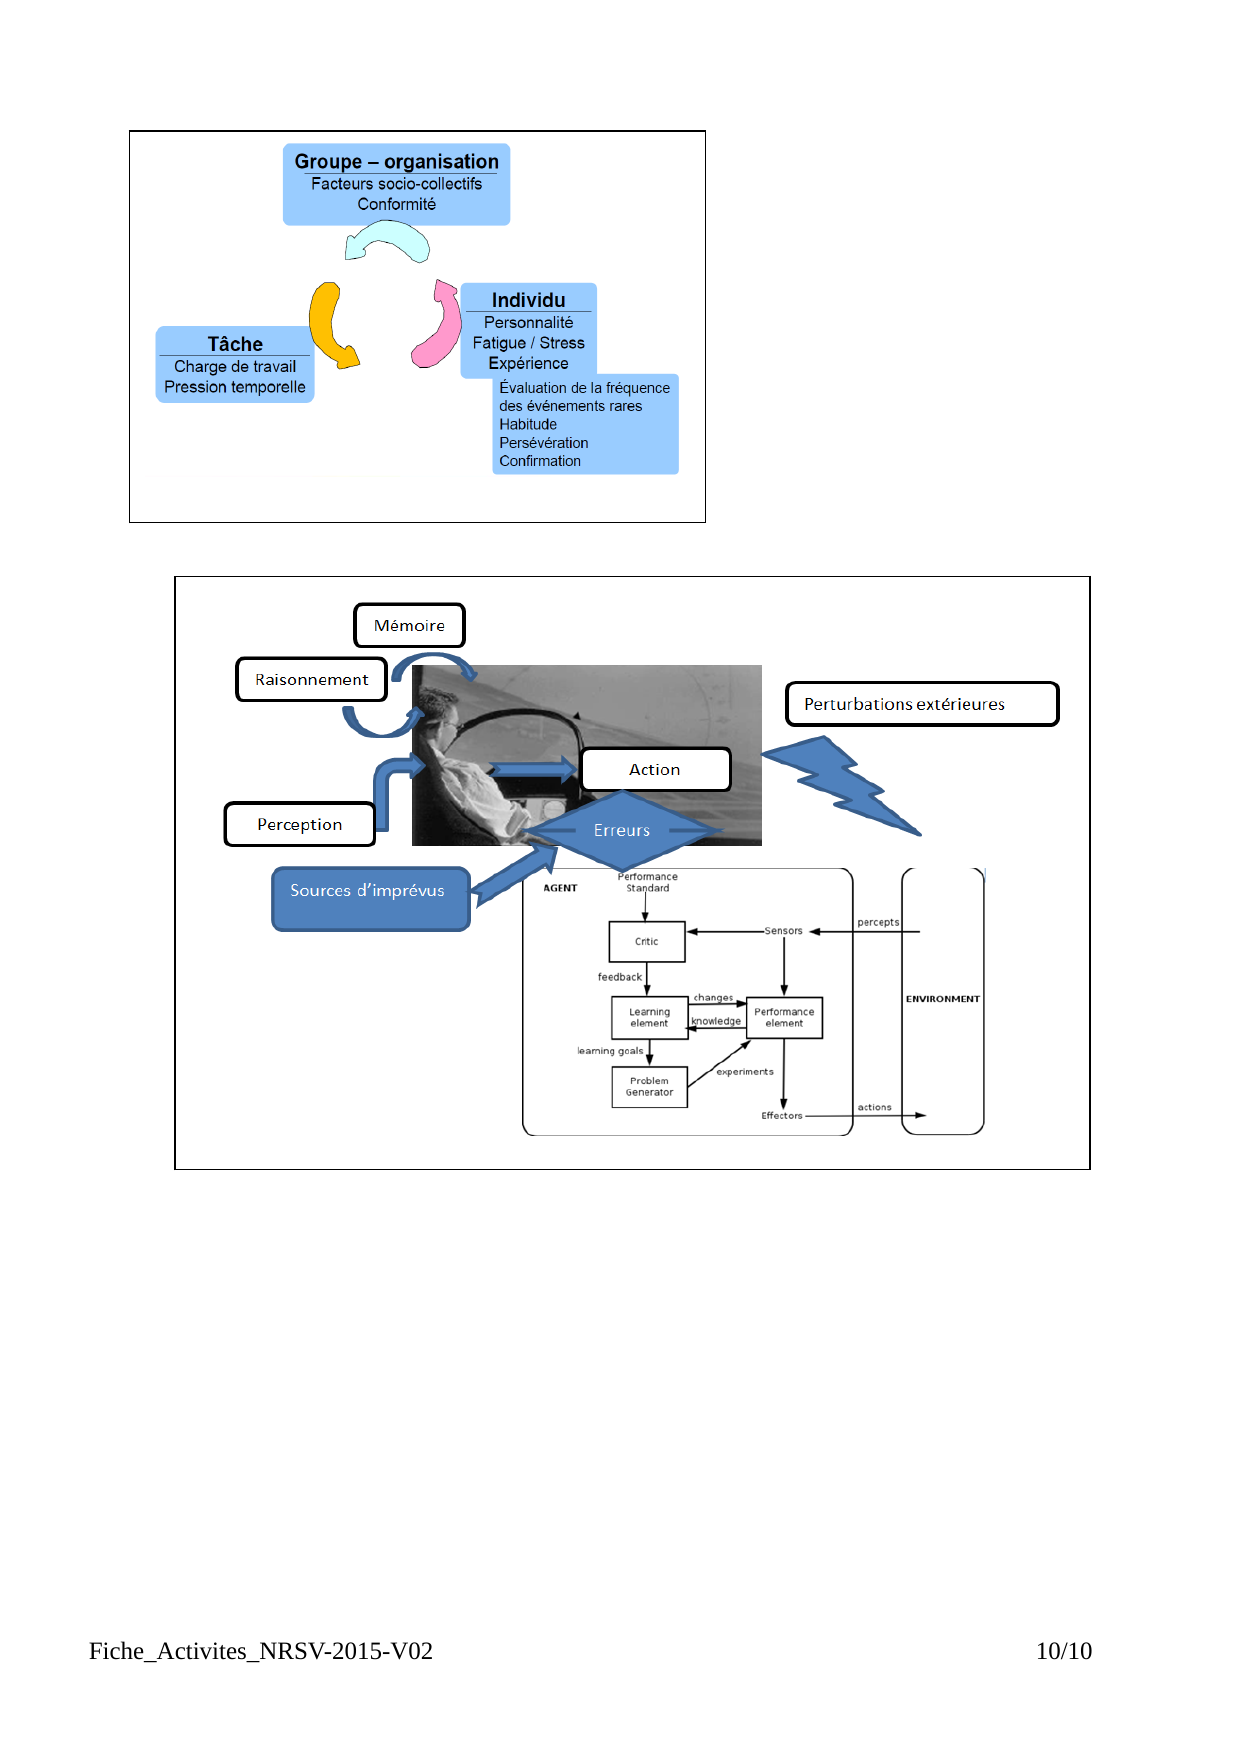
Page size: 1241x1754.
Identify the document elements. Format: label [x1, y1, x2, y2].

picture [190, 584, 1068, 1144]
picture [145, 139, 686, 477]
